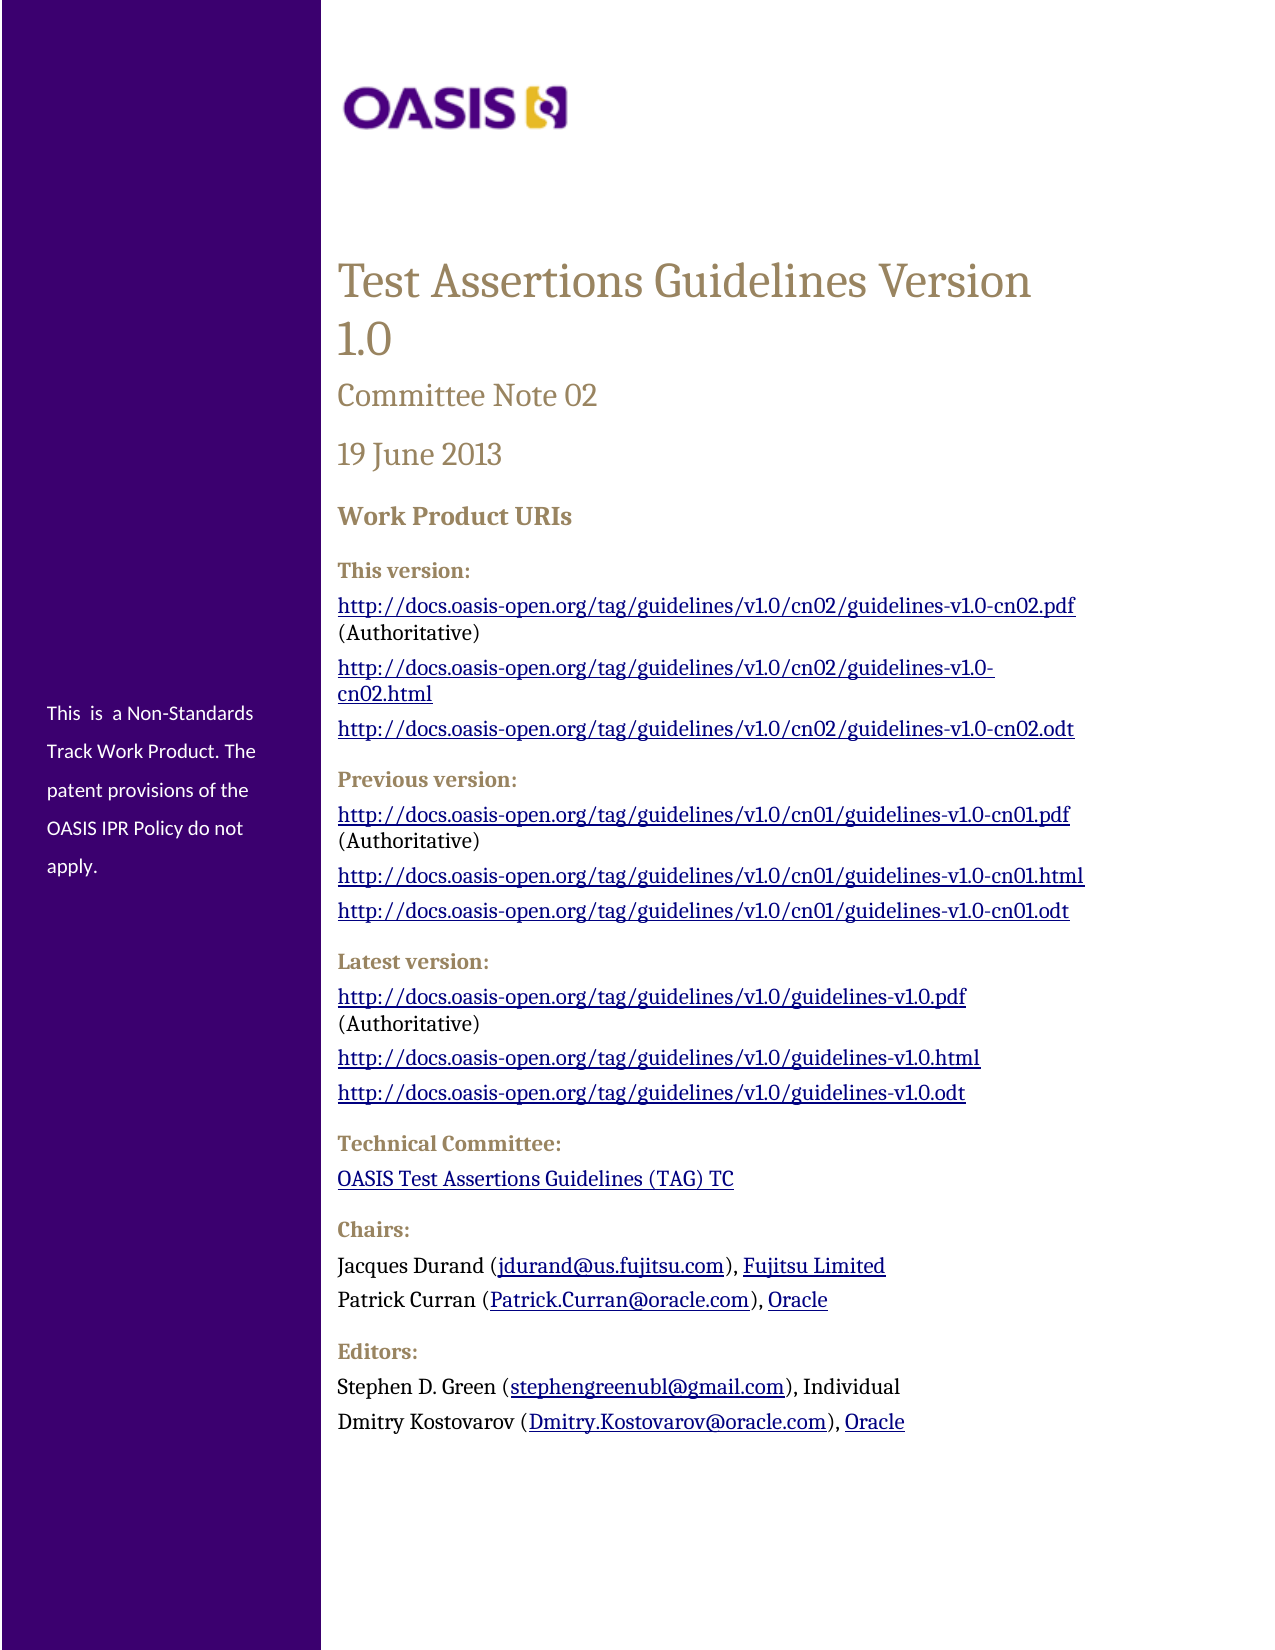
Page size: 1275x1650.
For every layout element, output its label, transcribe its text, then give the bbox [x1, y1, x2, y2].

title http://docs.oasis-open.org/tag/guidelines/v1.0/cn01/guidelines-v1.0-cn01.pdf (Authoritative) [337, 802, 1087, 854]
title Previous version: [337, 766, 1087, 793]
title http://docs.oasis-open.org/tag/guidelines/v1.0/cn01/guidelines-v1.0-cn01.html [337, 863, 1087, 889]
title http://docs.oasis-open.org/tag/guidelines/v1.0/cn02/guidelines-v1.0-cn02.odt [337, 715, 1087, 742]
title Work Product URIs [337, 501, 1087, 532]
picture [337, 75, 577, 138]
subtitle 19 June 2013 [337, 435, 1087, 474]
title OASIS Test Assertions Guidelines (TAG) TC [337, 1166, 1087, 1192]
title http://docs.oasis-open.org/tag/guidelines/v1.0/guidelines-v1.0.html [337, 1045, 1087, 1071]
title Jacques Durand (jdurand@us.fujitsu.com), Fujitsu Limited [337, 1253, 1087, 1279]
title Technical Committee: [337, 1131, 1087, 1157]
title Patrick Curran (Patrick.Curran@oracle.com), Oracle [337, 1287, 1087, 1314]
title Editors: [337, 1338, 1087, 1365]
title Dmitry Kostovarov (Dmitry.Kostovarov@oracle.com), Oracle [337, 1408, 1087, 1435]
title Chairs: [337, 1217, 1087, 1244]
subtitle Committee Note 02 [337, 377, 1087, 415]
title This version: [337, 558, 1087, 584]
title http://docs.oasis-open.org/tag/guidelines/v1.0/cn02/guidelines-v1.0-cn02.html [337, 654, 1087, 707]
title Test Assertions Guidelines Version 1.0 [337, 253, 1087, 368]
title Stephen D. Green (stephengreenubl@gmail.com), Individual [337, 1374, 1087, 1400]
title http://docs.oasis-open.org/tag/guidelines/v1.0/cn02/guidelines-v1.0-cn02.pdf (Authoritative) [337, 593, 1087, 646]
title http://docs.oasis-open.org/tag/guidelines/v1.0/cn01/guidelines-v1.0-cn01.odt [337, 897, 1087, 924]
title Latest version: [337, 949, 1087, 975]
title http://docs.oasis-open.org/tag/guidelines/v1.0/guidelines-v1.0.pdf (Authoritative) [337, 984, 1087, 1037]
title http://docs.oasis-open.org/tag/guidelines/v1.0/guidelines-v1.0.odt [337, 1080, 1087, 1106]
